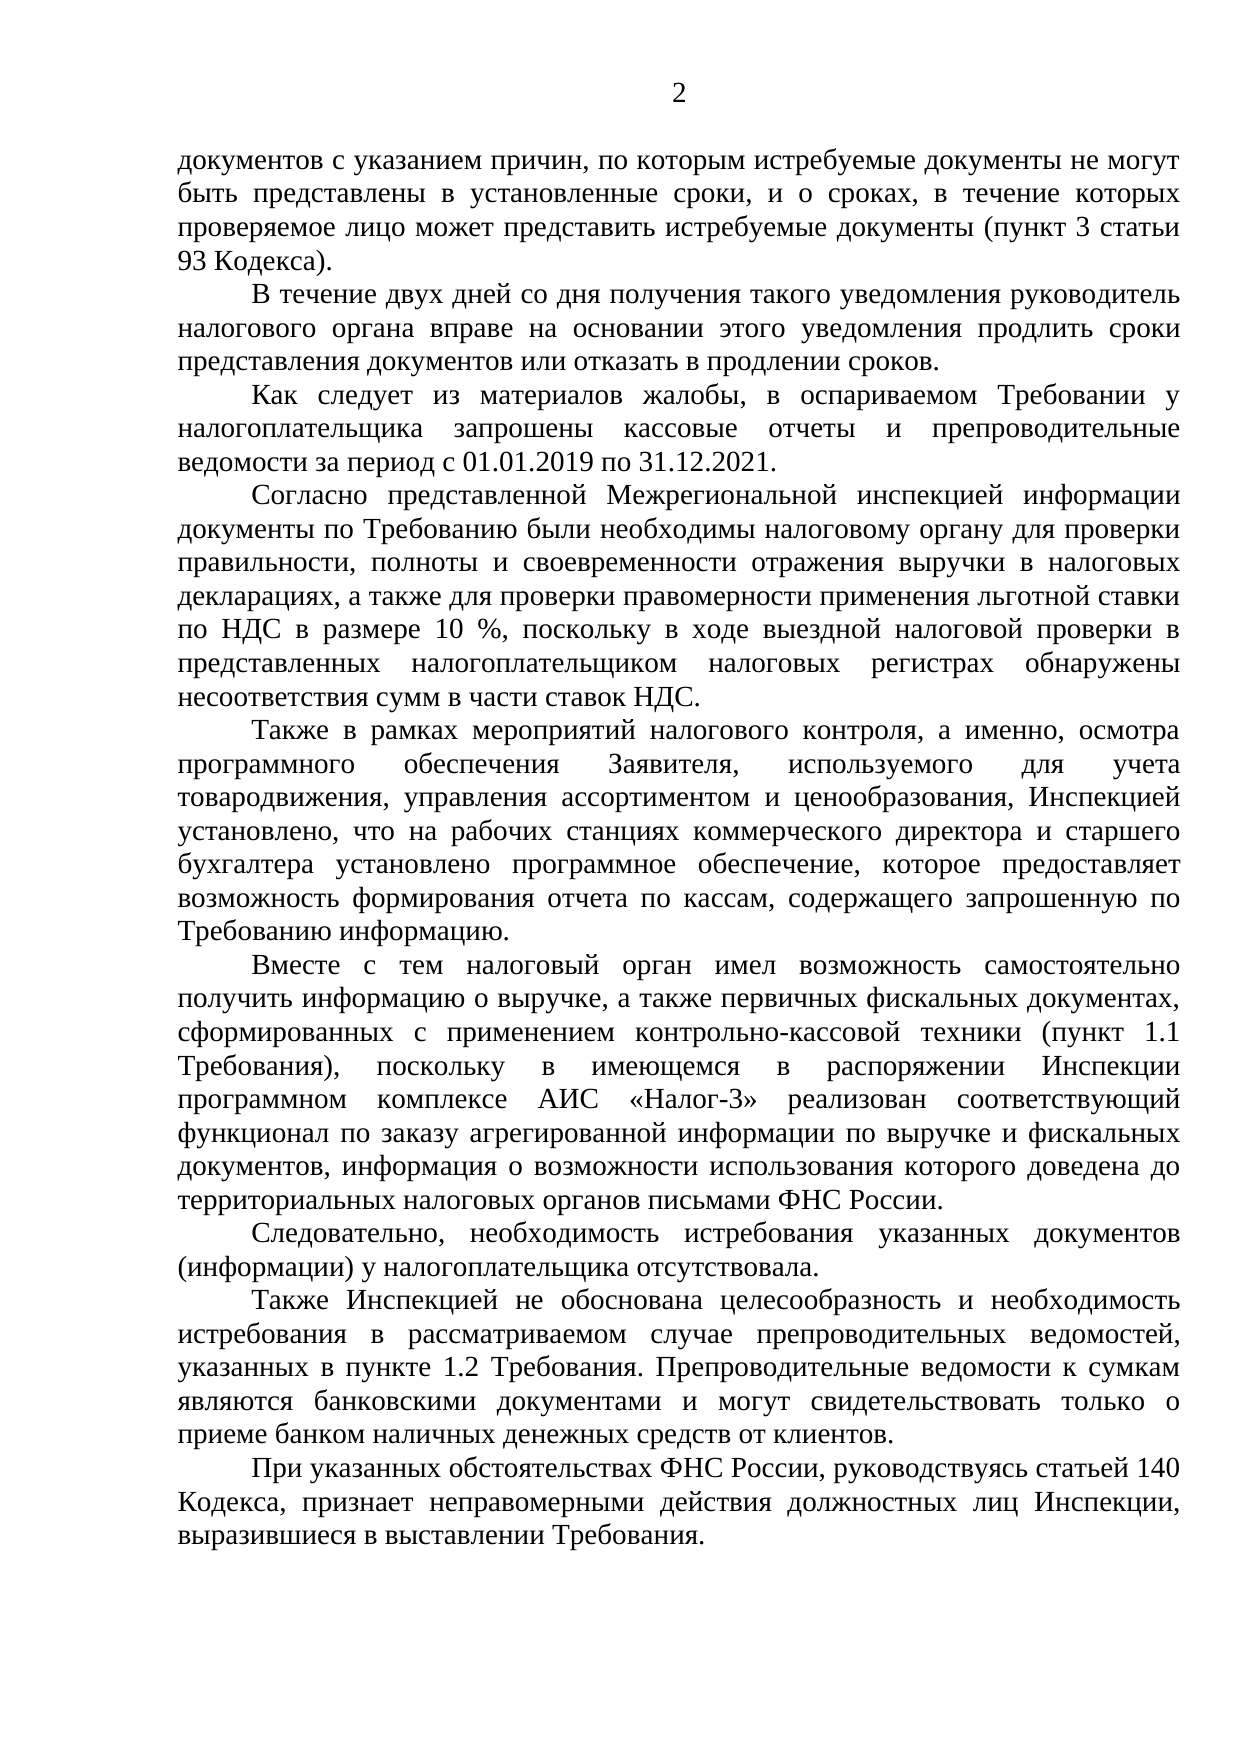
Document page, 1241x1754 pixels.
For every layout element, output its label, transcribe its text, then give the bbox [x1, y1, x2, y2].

text Также Инспекцией не обоснована целесообразность и необходимость истребования в рассматриваемом случае препроводительных ведомостей, указанных в пункте 1.2 Требования. Препроводительные ведомости к сумкам являются банковскими документами и могут свидетельствовать только о приеме банком наличных денежных средств от клиентов. [177, 1282, 1181, 1450]
text Согласно представленной Межрегиональной инспекцией информации документы по Требованию были необходимы налоговому органу для проверки правильности, полноты и своевременности отражения выручки в налоговых декларациях, а также для проверки правомерности применения льготной ставки по НДС в размере 10 %, поскольку в ходе выездной налоговой проверки в представленных налогоплательщиком налоговых регистрах обнаружены несоответствия сумм в части ставок НДС. [177, 477, 1181, 712]
text При указанных обстоятельствах ФНС России, руководствуясь статьей 140 Кодекса, признает неправомерными действия должностных лиц Инспекции, выразившиеся в выставлении Требования. [177, 1450, 1181, 1551]
text Следовательно, необходимость истребования указанных документов (информации) у налогоплательщика отсутствовала. [177, 1215, 1181, 1282]
text документов с указанием причин, по которым истребуемые документы не могут быть представлены в установленные сроки, и о сроках, в течение которых проверяемое лицо может представить истребуемые документы (пункт 3 статьи 93 Кодекса). [177, 142, 1181, 276]
text В течение двух дней со дня получения такого уведомления руководитель налогового органа вправе на основании этого уведомления продлить сроки представления документов или отказать в продлении сроков. [177, 276, 1181, 377]
text Также в рамках мероприятий налогового контроля, а именно, осмотра программного обеспечения Заявителя, используемого для учета товародвижения, управления ассортиментом и ценообразования, Инспекцией установлено, что на рабочих станциях коммерческого директора и старшего бухгалтера установлено программное обеспечение, которое предоставляет возможность формирования отчета по кассам, содержащего запрошенную по Требованию информацию. [177, 712, 1181, 947]
text Вместе с тем налоговый орган имел возможность самостоятельно получить информацию о выручке, а также первичных фискальных документах, сформированных с применением контрольно-кассовой техники (пункт 1.1 Требования), поскольку в имеющемся в распоряжении Инспекции программном комплексе АИС «Налог-3» реализован соответствующий функционал по заказу агрегированной информации по выручке и фискальных документов, информация о возможности использования которого доведена до территориальных налоговых органов письмами ФНС России. [177, 947, 1181, 1215]
text Как следует из материалов жалобы, в оспариваемом Требовании у налогоплательщика запрошены кассовые отчеты и препроводительные ведомости за период с 01.01.2019 по 31.12.2021. [177, 377, 1181, 477]
